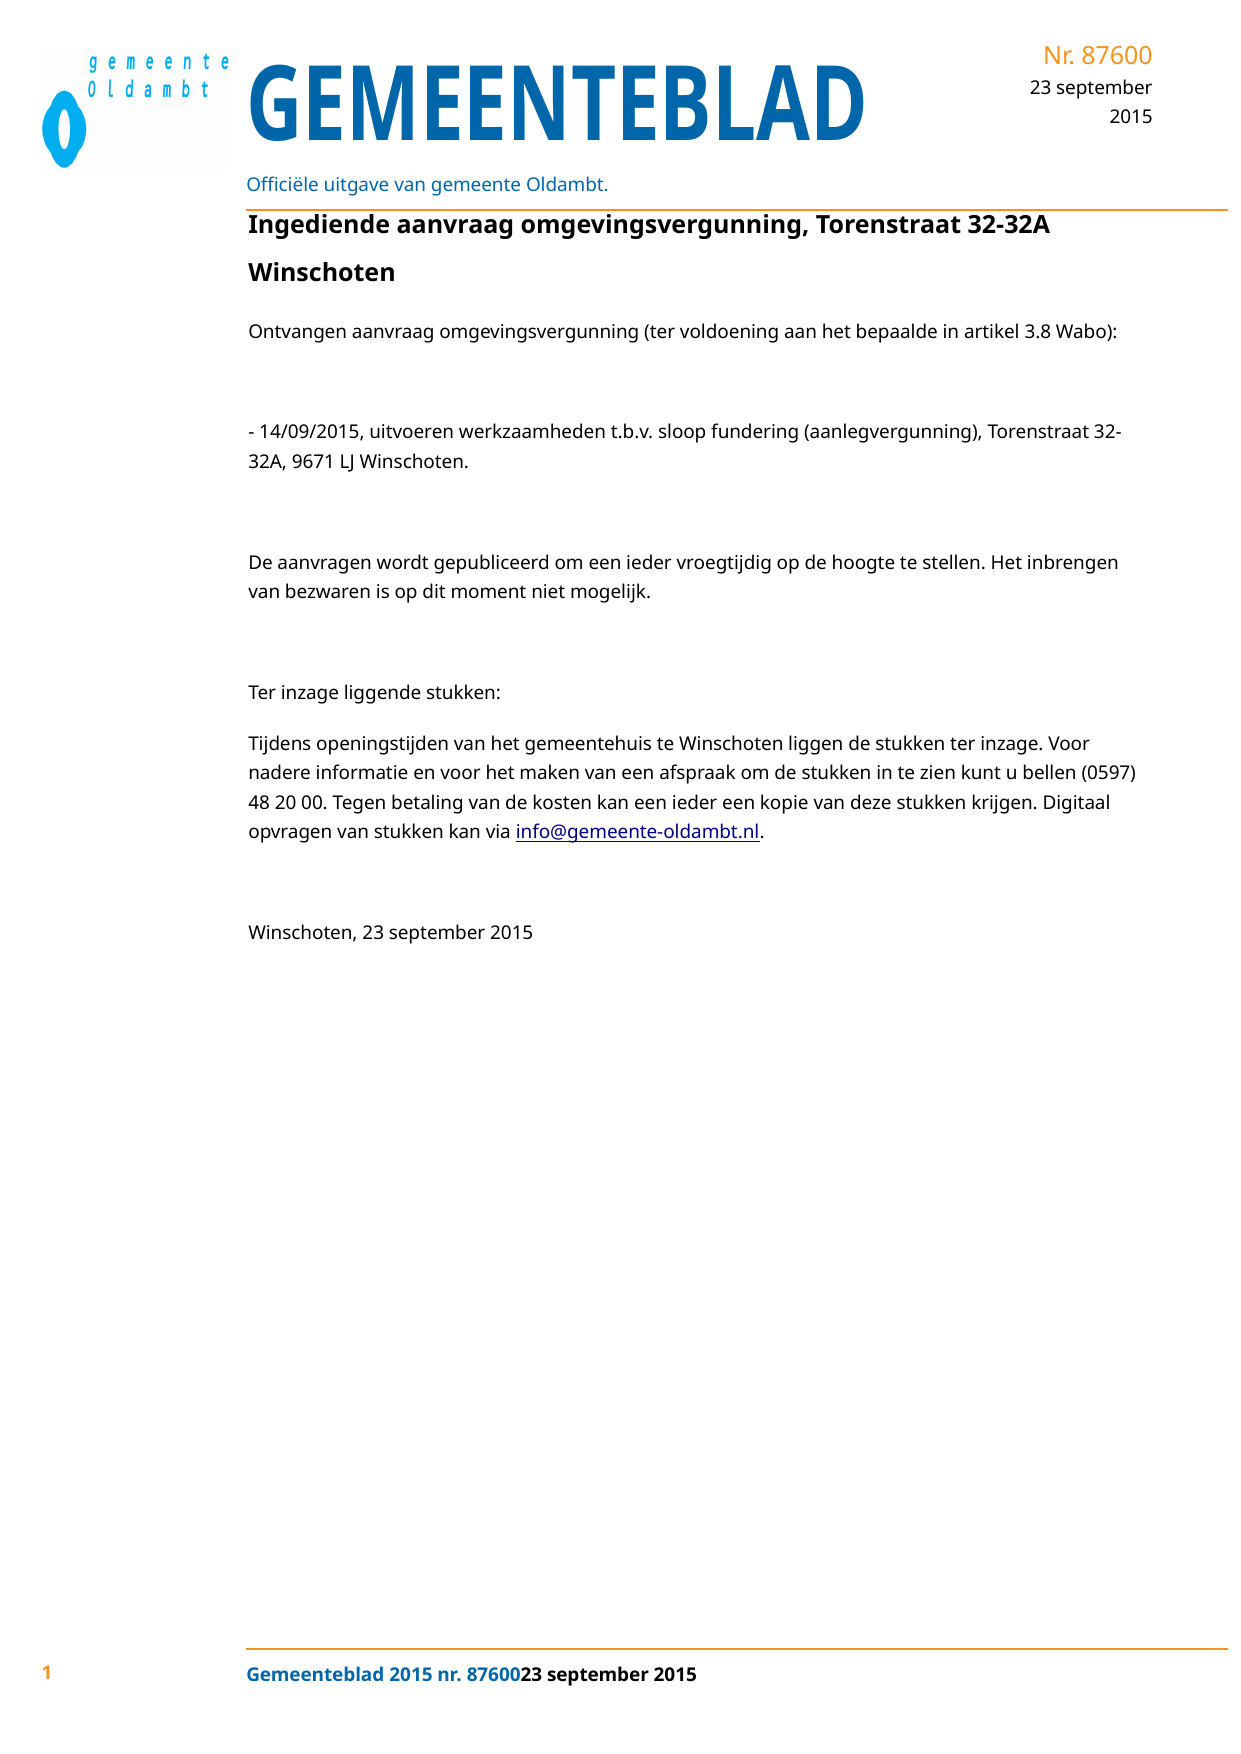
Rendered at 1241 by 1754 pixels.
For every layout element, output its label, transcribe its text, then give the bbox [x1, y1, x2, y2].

text - 14/09/2015, uitvoeren werkzaamheden t.b.v. sloop fundering (aanlegvergunning), Torenstraat 32-32A, 9671 LJ Winschoten. [248, 419, 1152, 474]
text Ter inzage liggende stukken: [248, 679, 1152, 705]
text Winschoten, 23 september 2015 [248, 919, 1152, 945]
text Ingediende aanvraag omgevingsvergunning, Torenstraat 32-32A Winschoten [248, 211, 1152, 288]
text Tijdens openingstijden van het gemeentehuis te Winschoten liggen de stukken ter inzage. Voor nadere informatie en voor het maken van een afspraak om de stukken in te zien kunt u bellen (0597) 48 20 00. Tegen betaling van de kosten kan een ieder een kopie van deze stukken krijgen. Digitaal opvragen van stukken kan via info@gemeente-oldambt.nl. [248, 730, 1152, 844]
text Ontvangen aanvraag omgevingsvergunning (ter voldoening aan het bepaalde in artikel 3.8 Wabo): [248, 318, 1152, 344]
picture [41, 47, 231, 172]
text De aanvragen wordt gepubliceerd om een ieder vroegtijdig op de hoogte te stellen. Het inbrengen van bezwaren is op dit moment niet mogelijk. [248, 549, 1152, 604]
